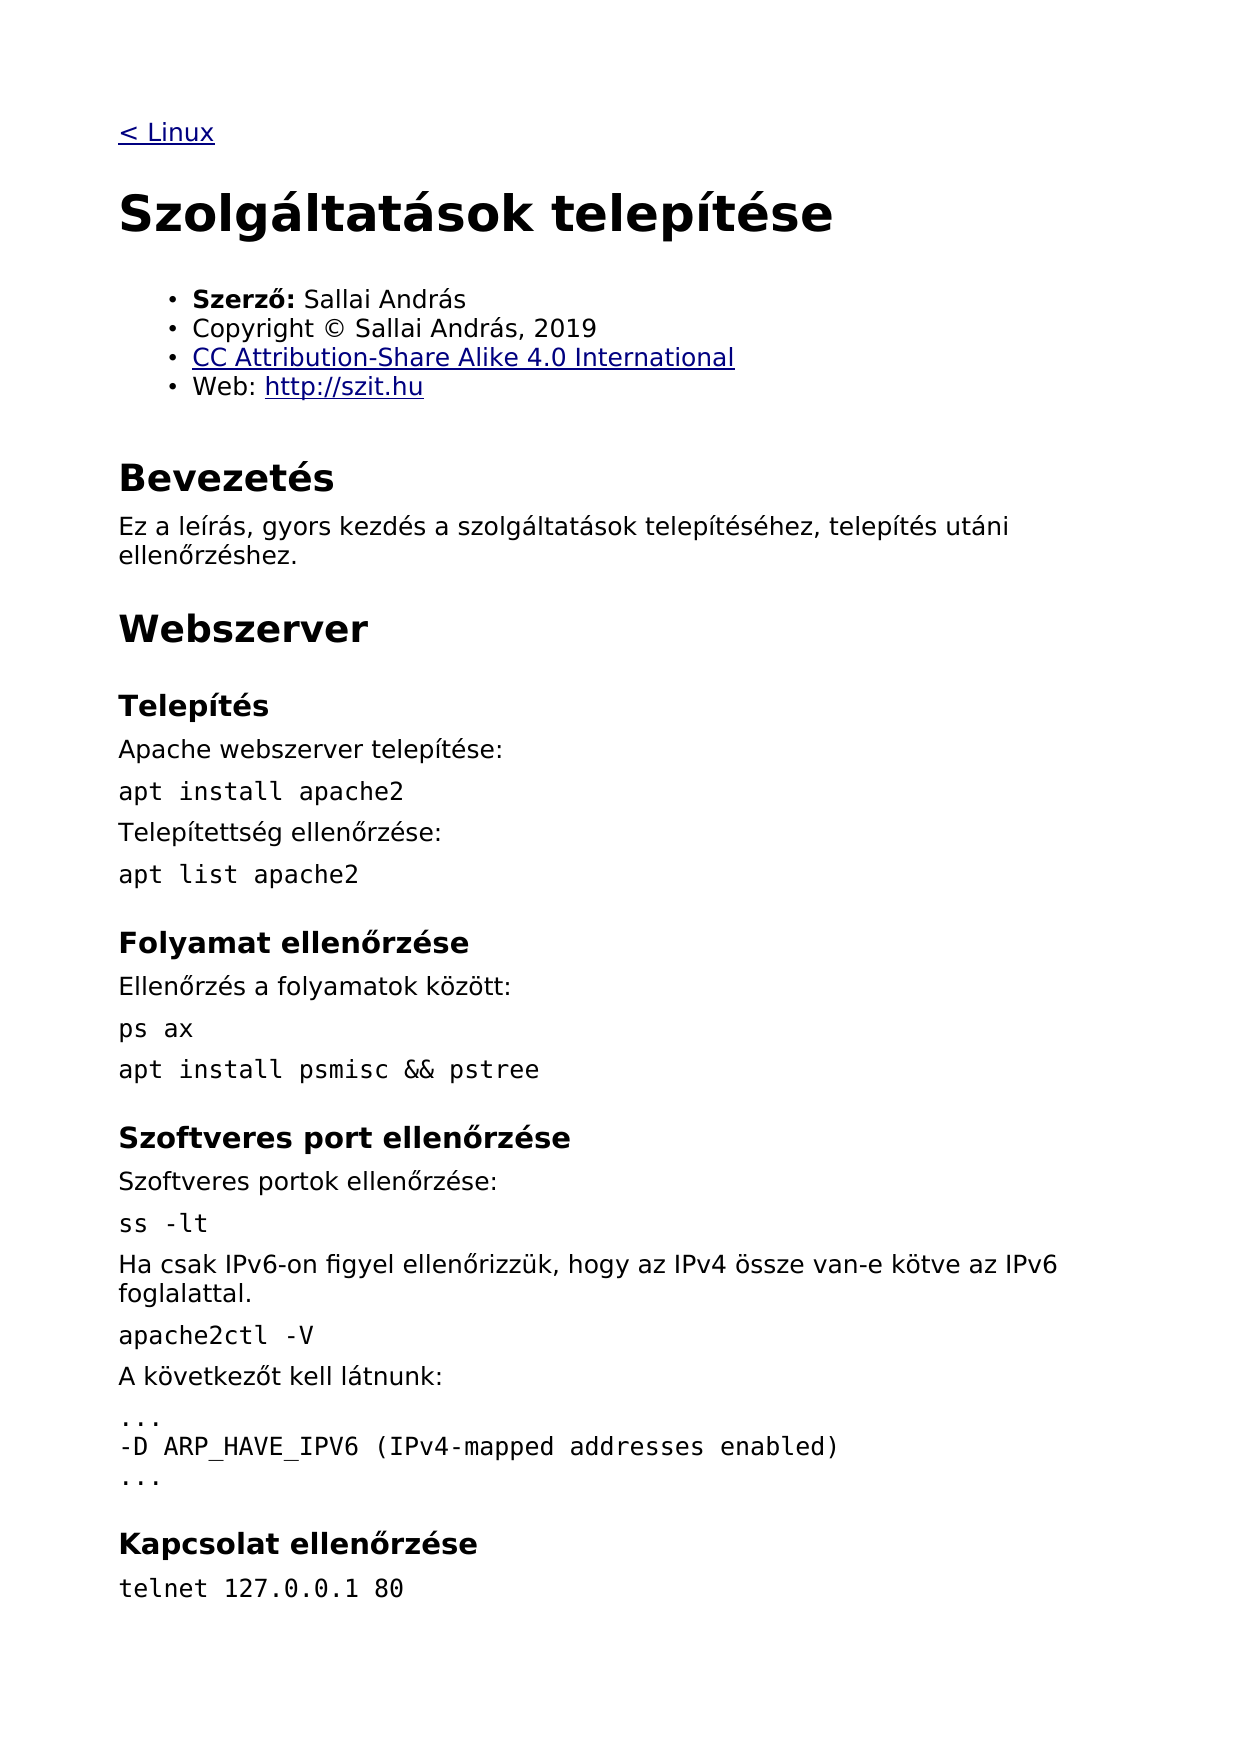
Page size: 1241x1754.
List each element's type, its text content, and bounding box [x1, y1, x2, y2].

text Szoftveres portok ellenőrzése: [118, 1167, 1122, 1197]
text Ez a leírás, gyors kezdés a szolgáltatások telepítéséhez, telepítés utáni ellenőrzéshez. [118, 512, 1122, 571]
subtitle Szolgáltatások telepítése [118, 185, 1122, 243]
text ss -lt [118, 1209, 1122, 1238]
list CC Attribution-Share Alike 4.0 International [177, 343, 1122, 372]
text apt install psmisc && pstree [118, 1055, 1122, 1084]
text Telepítettség ellenőrzése: [118, 818, 1122, 847]
text Ellenőrzés a folyamatok között: [118, 972, 1122, 1002]
text telnet 127.0.0.1 80 [118, 1574, 1122, 1603]
subtitle Szoftveres port ellenőrzése [118, 1121, 1122, 1155]
list Web: http://szit.hu [177, 372, 1122, 402]
subtitle Webszerver [118, 608, 1122, 652]
subtitle Kapcsolat ellenőrzése [118, 1528, 1122, 1562]
text A következőt kell látnunk: [118, 1362, 1122, 1391]
text Apache webszerver telepítése: [118, 736, 1122, 765]
subtitle Folyamat ellenőrzése [118, 926, 1122, 960]
list Copyright © Sallai András, 2019 [177, 314, 1122, 343]
text Ha csak IPv6-on figyel ellenőrizzük, hogy az IPv4 össze van-e kötve az IPv6 foglalattal. [118, 1250, 1122, 1308]
subtitle Telepítés [118, 689, 1122, 723]
text apt install apache2 [118, 777, 1122, 807]
subtitle Bevezetés [118, 456, 1122, 500]
text apt list apache2 [118, 860, 1122, 889]
text apache2ctl -V [118, 1321, 1122, 1350]
text ps ax [118, 1014, 1122, 1043]
text ... -D ARP_HAVE_IPV6 (IPv4-mapped addresses enabled) ... [118, 1403, 1122, 1491]
list Szerző: Sallai András [177, 285, 1122, 314]
text < Linux [118, 118, 1122, 147]
